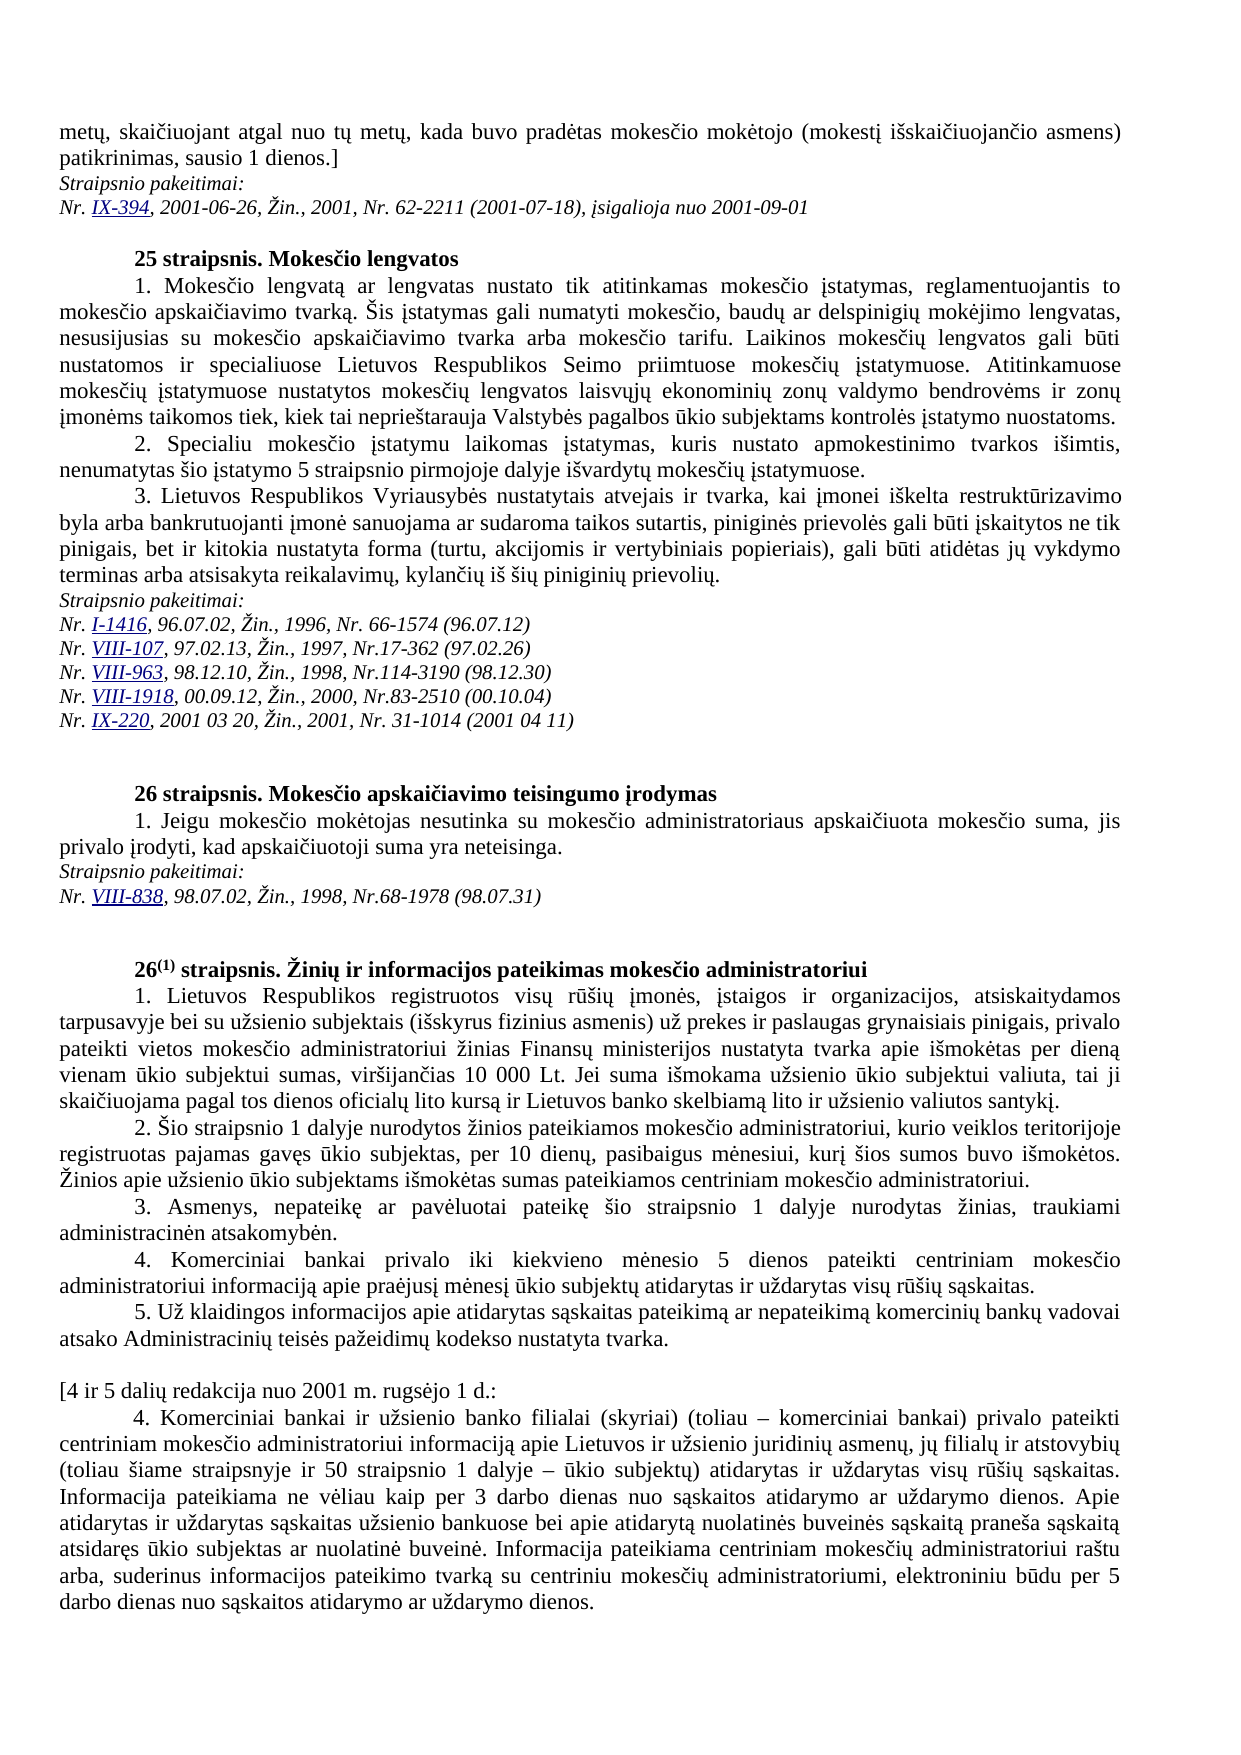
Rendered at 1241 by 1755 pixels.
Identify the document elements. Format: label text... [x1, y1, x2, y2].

text Straipsnio pakeitimai: [59, 859, 1122, 883]
text 3. Asmenys, nepateikę ar pavėluotai pateikę šio straipsnio 1 dalyje nurodytas žinias, traukiami administracinėn atsakomybėn. [59, 1193, 1122, 1246]
text Nr. VIII-838, 98.07.02, Žin., 1998, Nr.68-1978 (98.07.31) [59, 883, 1122, 908]
text Straipsnio pakeitimai: [59, 588, 1122, 612]
text 4. Komerciniai bankai ir užsienio banko filialai (skyriai) (toliau – komerciniai bankai) privalo pateikti centriniam mokesčio administratoriui informaciją apie Lietuvos ir užsienio juridinių asmenų, jų filialų ir atstovybių (toliau šiame straipsnyje ir 50 straipsnio 1 dalyje – ūkio subjektų) atidarytas ir uždarytas visų rūšių sąskaitas. Informacija pateikiama ne vėliau kaip per 3 darbo dienas nuo sąskaitos atidarymo ar uždarymo dienos. Apie atidarytas ir uždarytas sąskaitas užsienio bankuose bei apie atidarytą nuolatinės buveinės sąskaitą praneša sąskaitą atsidaręs ūkio subjektas ar nuolatinė buveinė. Informacija pateikiama centriniam mokesčių administratoriui raštu arba, suderinus informacijos pateikimo tvarką su centriniu mokesčių administratoriumi, elektroniniu būdu per 5 darbo dienas nuo sąskaitos atidarymo ar uždarymo dienos. [59, 1404, 1122, 1614]
text metų, skaičiuojant atgal nuo tų metų, kada buvo pradėtas mokesčio mokėtojo (mokestį išskaičiuojančio asmens) patikrinimas, sausio 1 dienos.] [59, 118, 1122, 171]
text 5. Už klaidingos informacijos apie atidarytas sąskaitas pateikimą ar nepateikimą komercinių bankų vadovai atsako Administracinių teisės pažeidimų kodekso nustatyta tvarka. [59, 1298, 1122, 1351]
text Nr. VIII-1918, 00.09.12, Žin., 2000, Nr.83-2510 (00.10.04) [59, 684, 1122, 708]
text Nr. IX-394, 2001-06-26, Žin., 2001, Nr. 62-2211 (2001-07-18), įsigalioja nuo 2001-09-01 [59, 195, 1122, 219]
text Nr. VIII-107, 97.02.13, Žin., 1997, Nr.17-362 (97.02.26) [59, 636, 1122, 660]
text Nr. I-1416, 96.07.02, Žin., 1996, Nr. 66-1574 (96.07.12) [59, 612, 1122, 636]
text 26(1) straipsnis. Žinių ir informacijos pateikimas mokesčio administratoriui [59, 956, 1122, 982]
text 2. Specialiu mokesčio įstatymu laikomas įstatymas, kuris nustato apmokestinimo tvarkos išimtis, nenumatytas šio įstatymo 5 straipsnio pirmojoje dalyje išvardytų mokesčių įstatymuose. [59, 430, 1122, 482]
text 2. Šio straipsnio 1 dalyje nurodytos žinios pateikiamos mokesčio administratoriui, kurio veiklos teritorijoje registruotas pajamas gavęs ūkio subjektas, per 10 dienų, pasibaigus mėnesiui, kurį šios sumos buvo išmokėtos. Žinios apie užsienio ūkio subjektams išmokėtas sumas pateikiamos centriniam mokesčio administratoriui. [59, 1114, 1122, 1193]
text Straipsnio pakeitimai: [59, 171, 1122, 195]
text 1. Jeigu mokesčio mokėtojas nesutinka su mokesčio administratoriaus apskaičiuota mokesčio suma, jis privalo įrodyti, kad apskaičiuotoji suma yra neteisinga. [59, 807, 1122, 859]
text Nr. IX-220, 2001 03 20, Žin., 2001, Nr. 31-1014 (2001 04 11) [59, 708, 1122, 732]
text Nr. VIII-963, 98.12.10, Žin., 1998, Nr.114-3190 (98.12.30) [59, 660, 1122, 684]
text 1. Mokesčio lengvatą ar lengvatas nustato tik atitinkamas mokesčio įstatymas, reglamentuojantis to mokesčio apskaičiavimo tvarką. Šis įstatymas gali numatyti mokesčio, baudų ar delspinigių mokėjimo lengvatas, nesusijusias su mokesčio apskaičiavimo tvarka arba mokesčio tarifu. Laikinos mokesčių lengvatos gali būti nustatomos ir specialiuose Lietuvos Respublikos Seimo priimtuose mokesčių įstatymuose. Atitinkamuose mokesčių įstatymuose nustatytos mokesčių lengvatos laisvųjų ekonominių zonų valdymo bendrovėms ir zonų įmonėms taikomos tiek, kiek tai neprieštarauja Valstybės pagalbos ūkio subjektams kontrolės įstatymo nuostatoms. [59, 272, 1122, 430]
text 25 straipsnis. Mokesčio lengvatos [59, 245, 1122, 272]
text 4. Komerciniai bankai privalo iki kiekvieno mėnesio 5 dienos pateikti centriniam mokesčio administratoriui informaciją apie praėjusį mėnesį ūkio subjektų atidarytas ir uždarytas visų rūšių sąskaitas. [59, 1246, 1122, 1298]
text 3. Lietuvos Respublikos Vyriausybės nustatytais atvejais ir tvarka, kai įmonei iškelta restruktūrizavimo byla arba bankrutuojanti įmonė sanuojama ar sudaroma taikos sutartis, piniginės prievolės gali būti įskaitytos ne tik pinigais, bet ir kitokia nustatyta forma (turtu, akcijomis ir vertybiniais popieriais), gali būti atidėtas jų vykdymo terminas arba atsisakyta reikalavimų, kylančių iš šių piniginių prievolių. [59, 482, 1122, 588]
text 26 straipsnis. Mokesčio apskaičiavimo teisingumo įrodymas [59, 780, 1122, 807]
text [4 ir 5 dalių redakcija nuo 2001 m. rugsėjo 1 d.: [59, 1377, 1122, 1404]
text 1. Lietuvos Respublikos registruotos visų rūšių įmonės, įstaigos ir organizacijos, atsiskaitydamos tarpusavyje bei su užsienio subjektais (išskyrus fizinius asmenis) už prekes ir paslaugas grynaisiais pinigais, privalo pateikti vietos mokesčio administratoriui žinias Finansų ministerijos nustatyta tvarka apie išmokėtas per dieną vienam ūkio subjektui sumas, viršijančias 10 000 Lt. Jei suma išmokama užsienio ūkio subjektui valiuta, tai ji skaičiuojama pagal tos dienos oficialų lito kursą ir Lietuvos banko skelbiamą lito ir užsienio valiutos santykį. [59, 982, 1122, 1114]
